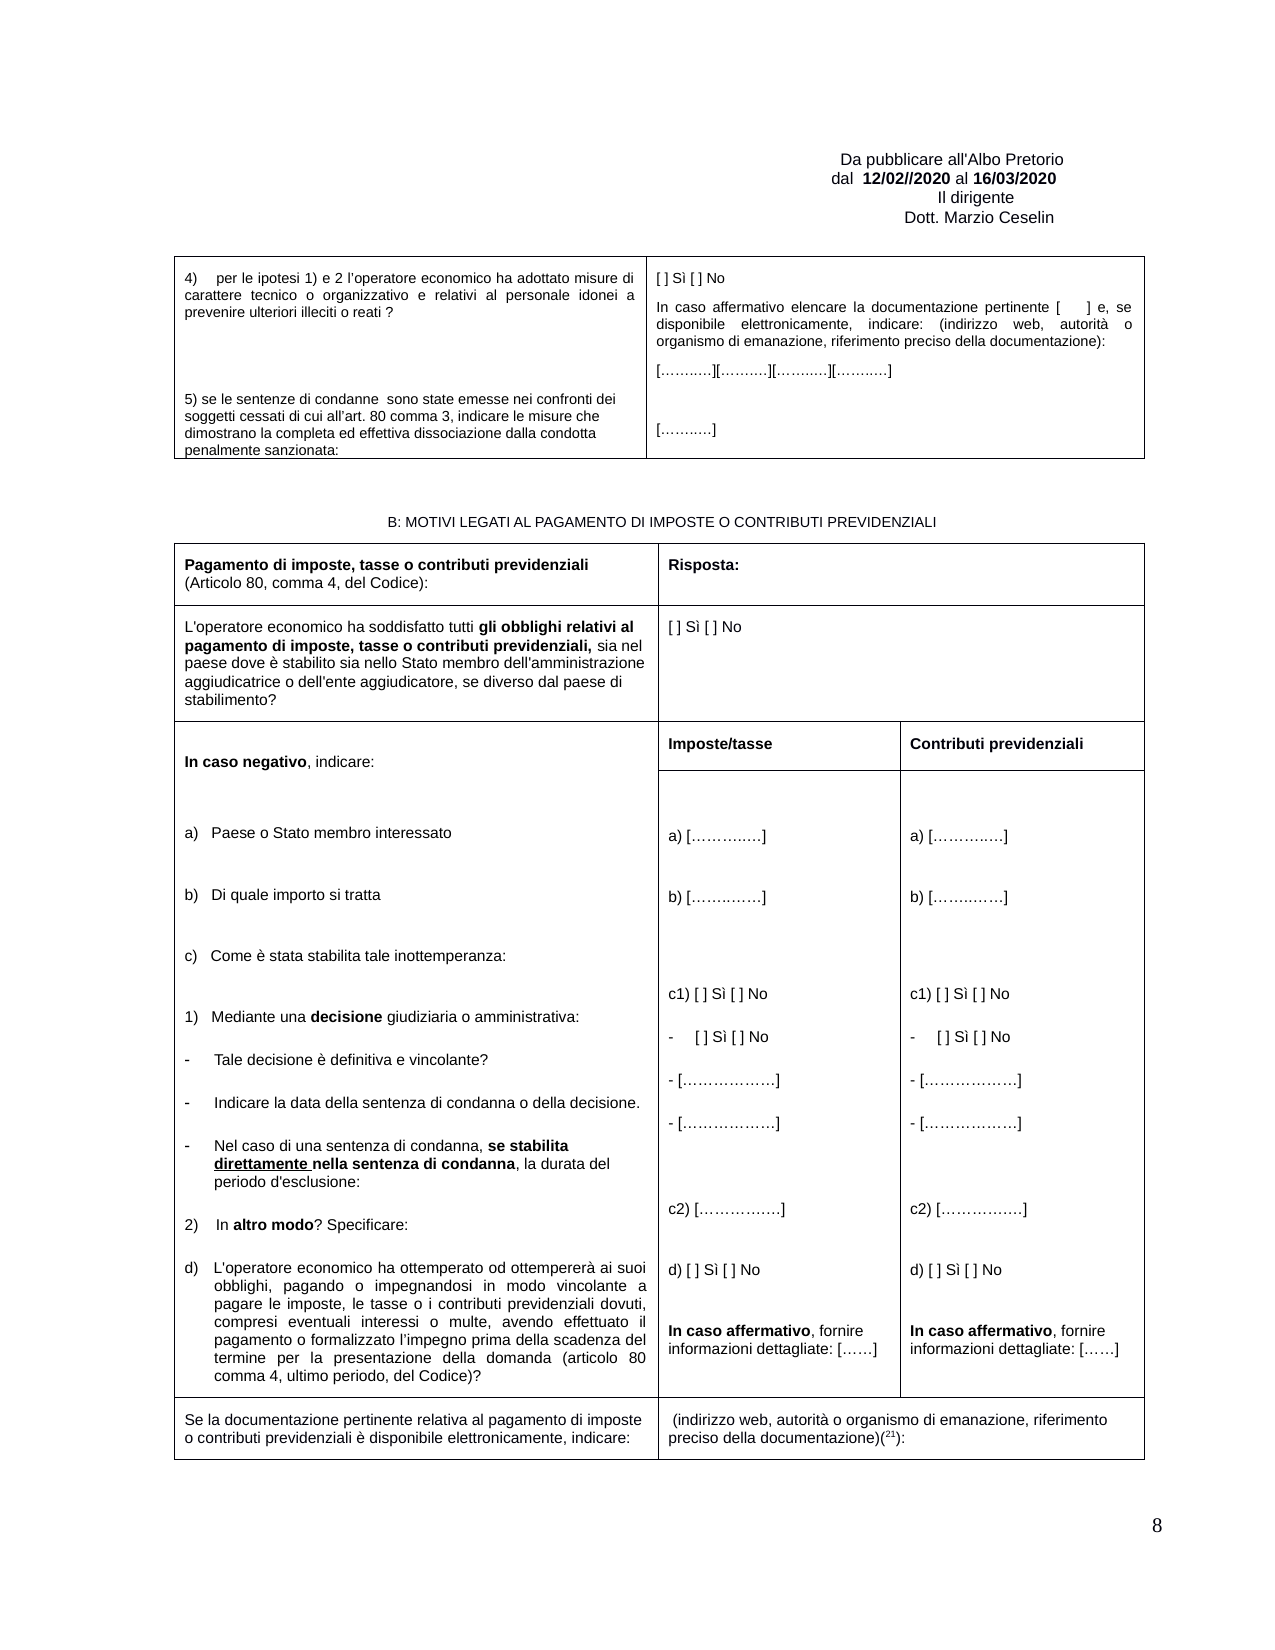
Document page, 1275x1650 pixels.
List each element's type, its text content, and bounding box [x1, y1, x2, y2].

table_header Risposta: [659, 544, 1144, 605]
table_cell Se la documentazione pertinente relativa al pagamento di imposte o contributi previdenziali è disponibile elettronicamente, indicare: [175, 1398, 658, 1459]
table_cell (indirizzo web, autorità o organismo di emanazione, riferimento preciso della documentazione)(): [……………][……………][…………..…] [659, 1398, 1144, 1459]
table_cell L'operatore economico ha soddisfatto tutti gli obblighi relativi al pagamento di imposte, tasse o contributi previdenziali, sia nel paese dove è stabilito sia nello Stato membro dell'amministrazione aggiudicatrice o dell'ente aggiudicatore, se diverso dal paese di stabilimento? [175, 606, 658, 721]
table_cell a) [………..…] b) [……..……] c1) [ ] Sì [ ] No - [ ] Sì [ ] No - [………………] - [………………] c2) [………….…] d) [ ] Sì [ ] No In caso affermativo, fornire informazioni dettagliate: [……] [659, 771, 900, 1397]
table_cell Imposte/tasse [659, 722, 900, 770]
table_cell a) [………..…] b) [……..……] c1) [ ] Sì [ ] No - [ ] Sì [ ] No - [………………] - [………………] c2) [………….…] d) [ ] Sì [ ] No In caso affermativo, fornire informazioni dettagliate: [……] [901, 771, 1144, 1397]
table_cell 4) per le ipotesi 1) e 2 l’operatore economico ha adottato misure di carattere tecnico o organizzativo e relativi al personale idonei a prevenire ulteriori illeciti o reati ? 5) se le sentenze di condanne sono state emesse nei confronti dei soggetti cessati di cui all’art. 80 comma 3, indicare le misure che dimostrano la completa ed effettiva dissociazione dalla condotta penalmente sanzionata: [175, 257, 646, 458]
table_cell [ ] Sì [ ] No [659, 606, 1144, 721]
table_cell [ ] Sì [ ] No In caso affermativo elencare la documentazione pertinente [ ] e, se disponibile elettronicamente, indicare: (indirizzo web, autorità o organismo di emanazione, riferimento preciso della documentazione): [……..…][…….…][……..…][……..…] [……..…] [647, 257, 1144, 458]
text B: MOTIVI LEGATI AL PAGAMENTO DI IMPOSTE O CONTRIBUTI PREVIDENZIALI [187, 513, 1137, 530]
table_header Pagamento di imposte, tasse o contributi previdenziali (Articolo 80, comma 4, del Codice): [175, 544, 658, 605]
table_cell In caso negativo, indicare: a) Paese o Stato membro interessato b) Di quale importo si tratta c) Come è stata stabilita tale inottemperanza: 1) Mediante una decisione giudiziaria o amministrativa: Tale decisione è definitiva e vincolante? Indicare la data della sentenza di condanna o della decisione. Nel caso di una sentenza di condanna, se stabilita direttamente nella sentenza di condanna, la durata del periodo d'esclusione: 2) In altro modo? Specificare: d) L'operatore economico ha ottemperato od ottempererà ai suoi obblighi, pagando o impegnandosi in modo vincolante a pagare le imposte, le tasse o i contributi previdenziali dovuti, compresi eventuali interessi o multe, avendo effettuato il pagamento o formalizzato l’impegno prima della scadenza del termine per la presentazione della domanda (articolo 80 comma 4, ultimo periodo, del Codice)? [175, 722, 658, 1397]
table_cell Contributi previdenziali [901, 722, 1144, 770]
